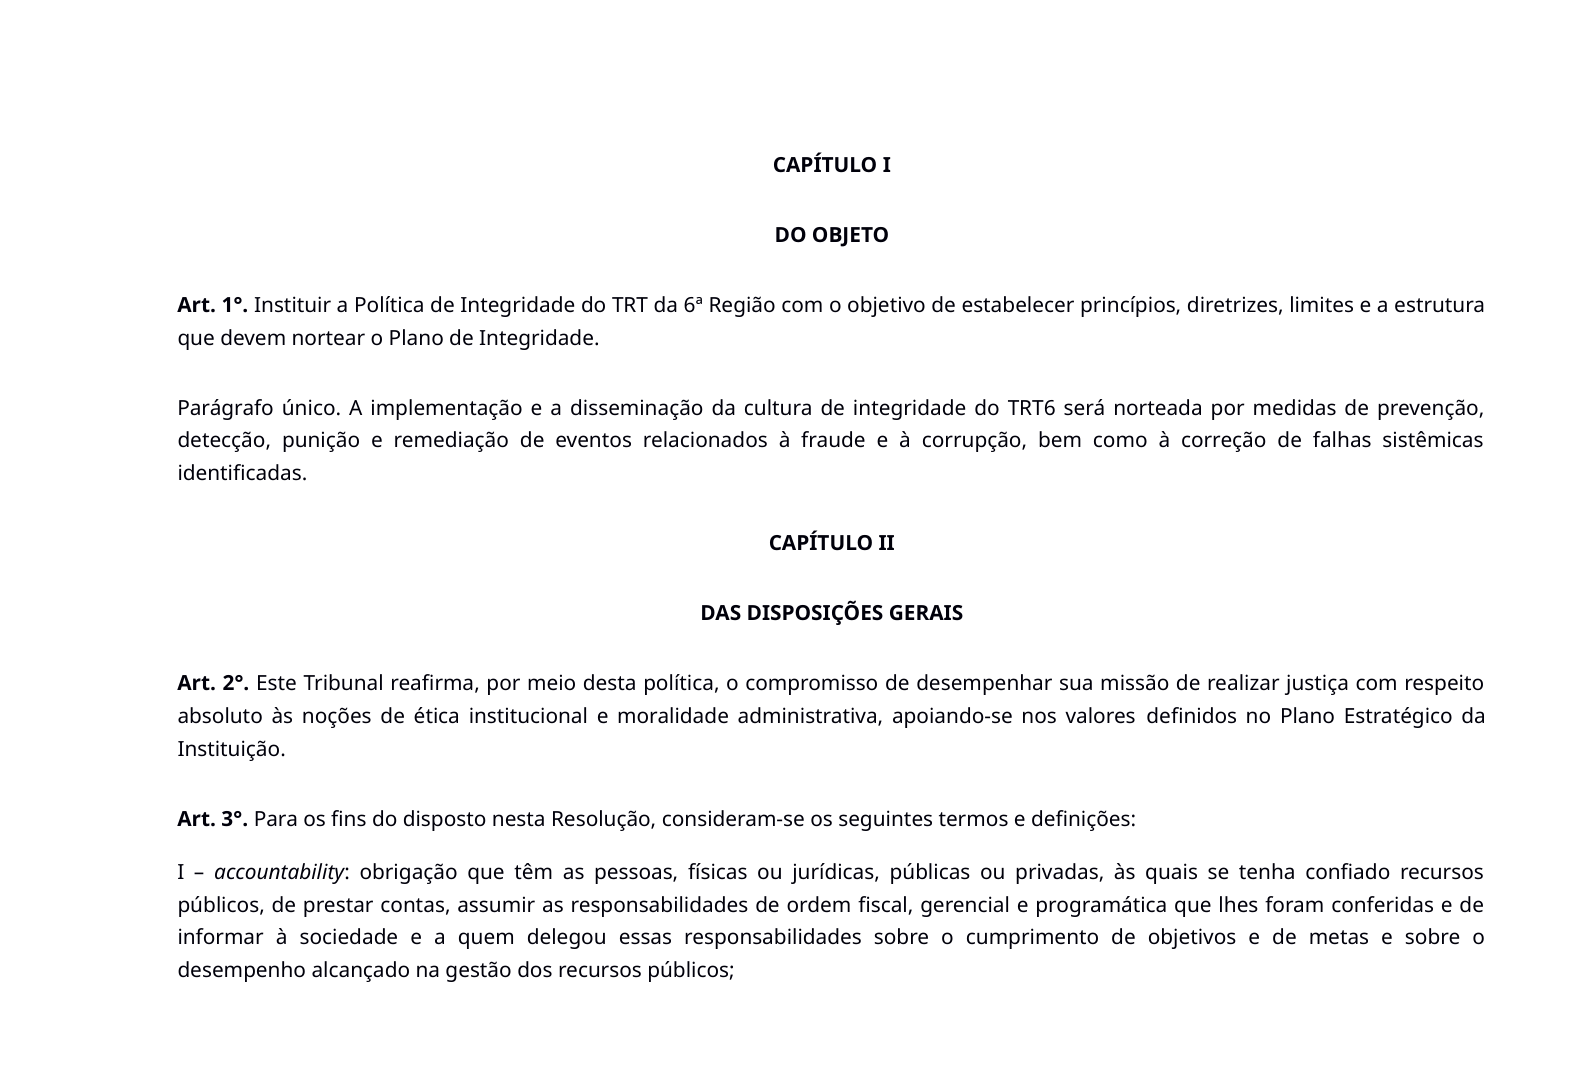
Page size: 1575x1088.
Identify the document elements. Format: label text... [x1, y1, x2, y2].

text DO OBJETO [177, 220, 1486, 248]
text Parágrafo único. A implementação e a disseminação da cultura de integridade do TRT6 será norteada por medidas de prevenção, detecção, punição e remediação de eventos relacionados à fraude e à corrupção, bem como à correção de falhas sistêmicas identificadas. [177, 393, 1486, 487]
text DAS DISPOSIÇÕES GERAIS [177, 598, 1486, 627]
text I – accountability: obrigação que têm as pessoas, físicas ou jurídicas, públicas ou privadas, às quais se tenha confiado recursos públicos, de prestar contas, assumir as responsabilidades de ordem fiscal, gerencial e programática que lhes foram conferidas e de informar à sociedade e a quem delegou essas responsabilidades sobre o cumprimento de objetivos e de metas e sobre o desempenho alcançado na gestão dos recursos públicos; [177, 857, 1486, 983]
text Art. 2°. Este Tribunal reafirma, por meio desta política, o compromisso de desempenhar sua missão de realizar justiça com respeito absoluto às noções de ética institucional e moralidade administrativa, apoiando-se nos valores definidos no Plano Estratégico da Instituição. [177, 668, 1486, 762]
text Art. 3°. Para os fins do disposto nesta Resolução, consideram-se os seguintes termos e definições: [177, 804, 1486, 832]
text CAPÍTULO II [177, 528, 1486, 557]
text CAPÍTULO I [177, 150, 1486, 178]
text Art. 1°. Instituir a Política de Integridade do TRT da 6ª Região com o objetivo de estabelecer princípios, diretrizes, limites e a estrutura que devem nortear o Plano de Integridade. [177, 290, 1486, 351]
